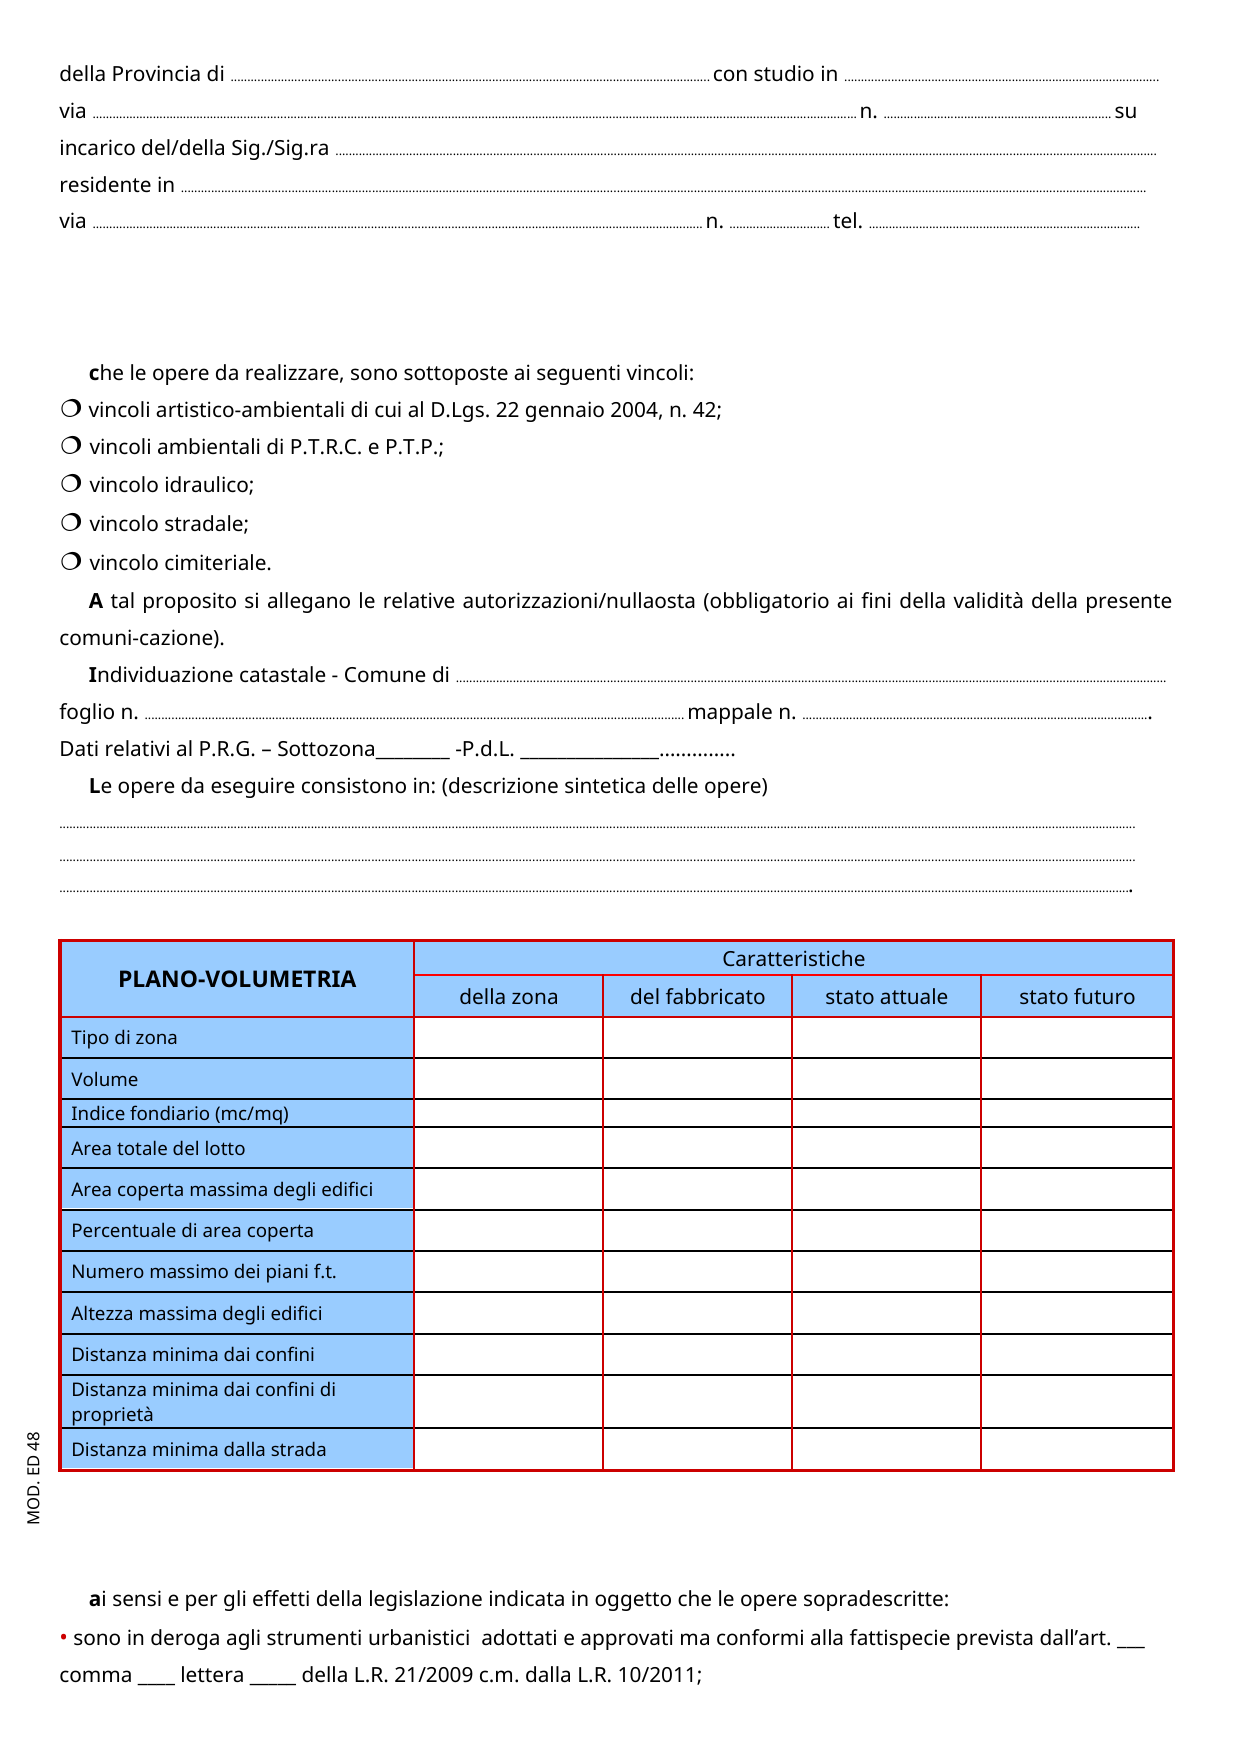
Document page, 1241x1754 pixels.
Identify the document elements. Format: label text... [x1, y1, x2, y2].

text via .................................................................................................................................................................................................................................... n. .................................................................... su [59, 96, 1174, 124]
table_cell Area totale del lotto [62, 1128, 413, 1167]
text residente in ................................................................................................................................................................................................................................................................................................ [59, 170, 1174, 198]
table_cell [415, 1128, 602, 1167]
text  vincolo cimiteriale. [59, 548, 1174, 576]
table_header PLANO-VOLUMETRIA [62, 942, 413, 1016]
table_cell [982, 1376, 1172, 1427]
table_cell [604, 1100, 791, 1126]
table_cell [604, 1128, 791, 1167]
table_cell Altezza massima degli edifici [62, 1293, 413, 1333]
table_cell [793, 1376, 980, 1427]
table_cell [793, 1252, 980, 1291]
table_cell Volume [62, 1059, 413, 1098]
table_cell [415, 1059, 602, 1098]
table_cell [982, 1252, 1172, 1291]
table_cell Numero massimo dei piani f.t. [62, 1252, 413, 1291]
table_cell [415, 1211, 602, 1250]
table_cell [982, 1169, 1172, 1208]
table_cell [604, 1018, 791, 1057]
table_cell [415, 1376, 602, 1427]
table_cell Indice fondiario (mc/mq) [62, 1100, 413, 1126]
table_cell [982, 1100, 1172, 1126]
text  vincolo stradale; [59, 509, 1174, 538]
text ................................................................................................................................................................................................................................................................................................................................. [59, 848, 1174, 865]
table_cell [604, 1211, 791, 1250]
table_cell Percentuale di area coperta [62, 1211, 413, 1250]
table_cell [982, 1335, 1172, 1374]
table_cell [604, 1059, 791, 1098]
table_cell [793, 1128, 980, 1167]
table_header Caratteristiche [415, 942, 1172, 974]
table_cell [415, 1252, 602, 1291]
table_cell [415, 1335, 602, 1374]
table_cell [793, 1018, 980, 1057]
text  vincoli ambientali di P.T.R.C. e P.T.P.; [59, 432, 1174, 460]
table_cell [415, 1429, 602, 1468]
table_cell [793, 1169, 980, 1208]
text ................................................................................................................................................................................................................................................................................................................................ [59, 871, 1174, 899]
table_cell [415, 1169, 602, 1208]
table_cell [415, 1018, 602, 1057]
text  vincolo idraulico; [59, 471, 1174, 499]
text ................................................................................................................................................................................................................................................................................................................................. [59, 815, 1174, 832]
table_cell [415, 1293, 602, 1333]
table_cell [982, 1293, 1172, 1333]
text che le opere da realizzare, sono sottoposte ai seguenti vincoli: [59, 358, 1174, 387]
table_cell [793, 1335, 980, 1374]
table_cell [604, 1252, 791, 1291]
table_cell [982, 1018, 1172, 1057]
table_cell [793, 1100, 980, 1126]
text Le opere da eseguire consistono in: (descrizione sintetica delle opere) [59, 771, 1174, 799]
table_cell [982, 1211, 1172, 1250]
table_cell stato attuale [793, 976, 980, 1016]
text • sono in deroga agli strumenti urbanistici adottati e approvati ma conformi alla fattispecie prevista dall’art. ___ comma ____ lettera _____ della L.R. 21/2009 c.m. dalla L.R. 10/2011; [59, 1621, 1174, 1689]
table_cell [982, 1128, 1172, 1167]
text ai sensi e per gli effetti della legislazione indicata in oggetto che le opere sopradescritte: [59, 1584, 1174, 1612]
table_cell Distanza minima dai confini [62, 1335, 413, 1374]
table_cell [982, 1429, 1172, 1468]
table_cell [604, 1335, 791, 1374]
text Individuazione catastale - Comune di .................................................................................................................................................................................................................... [59, 660, 1174, 689]
text via ...................................................................................................................................................................................... n. .............................. tel. ................................................................................. [59, 207, 1174, 235]
table_cell [982, 1059, 1172, 1098]
table_cell Area coperta massima degli edifici [62, 1169, 413, 1208]
table_cell [604, 1376, 791, 1427]
table_cell [793, 1293, 980, 1333]
table_cell del fabbricato [604, 976, 791, 1016]
table_cell [604, 1429, 791, 1468]
table_cell [604, 1169, 791, 1208]
table_cell Tipo di zona [62, 1018, 413, 1057]
table_cell della zona [415, 976, 602, 1016]
text foglio n. ................................................................................................................................................................. mappale n. ........................................................................................................ [59, 697, 1174, 726]
text A tal proposito si allegano le relative autorizzazioni/nullaosta (obbligatorio ai fini della validità della presente comuni-cazione). [59, 586, 1174, 652]
table_cell [604, 1293, 791, 1333]
table_cell Distanza minima dai confini di proprietà [62, 1376, 413, 1427]
table_cell [415, 1100, 602, 1126]
text della Provincia di ............................................................................................................................................... con studio in .............................................................................................. [59, 59, 1174, 87]
table_cell Distanza minima dalla strada [62, 1429, 413, 1468]
table_cell [793, 1429, 980, 1468]
table_cell stato futuro [982, 976, 1172, 1016]
table_cell [793, 1211, 980, 1250]
text incarico del/della Sig./Sig.ra ..................................................................................................................................................................................................................................................... [59, 133, 1174, 161]
text Dati relativi al P.R.G. – Sottozona________ -P.d.L. _______________………….. [59, 734, 1174, 762]
text  vincoli artistico-ambientali di cui al D.Lgs. 22 gennaio 2004, n. 42; [59, 395, 1174, 423]
table_cell [793, 1059, 980, 1098]
